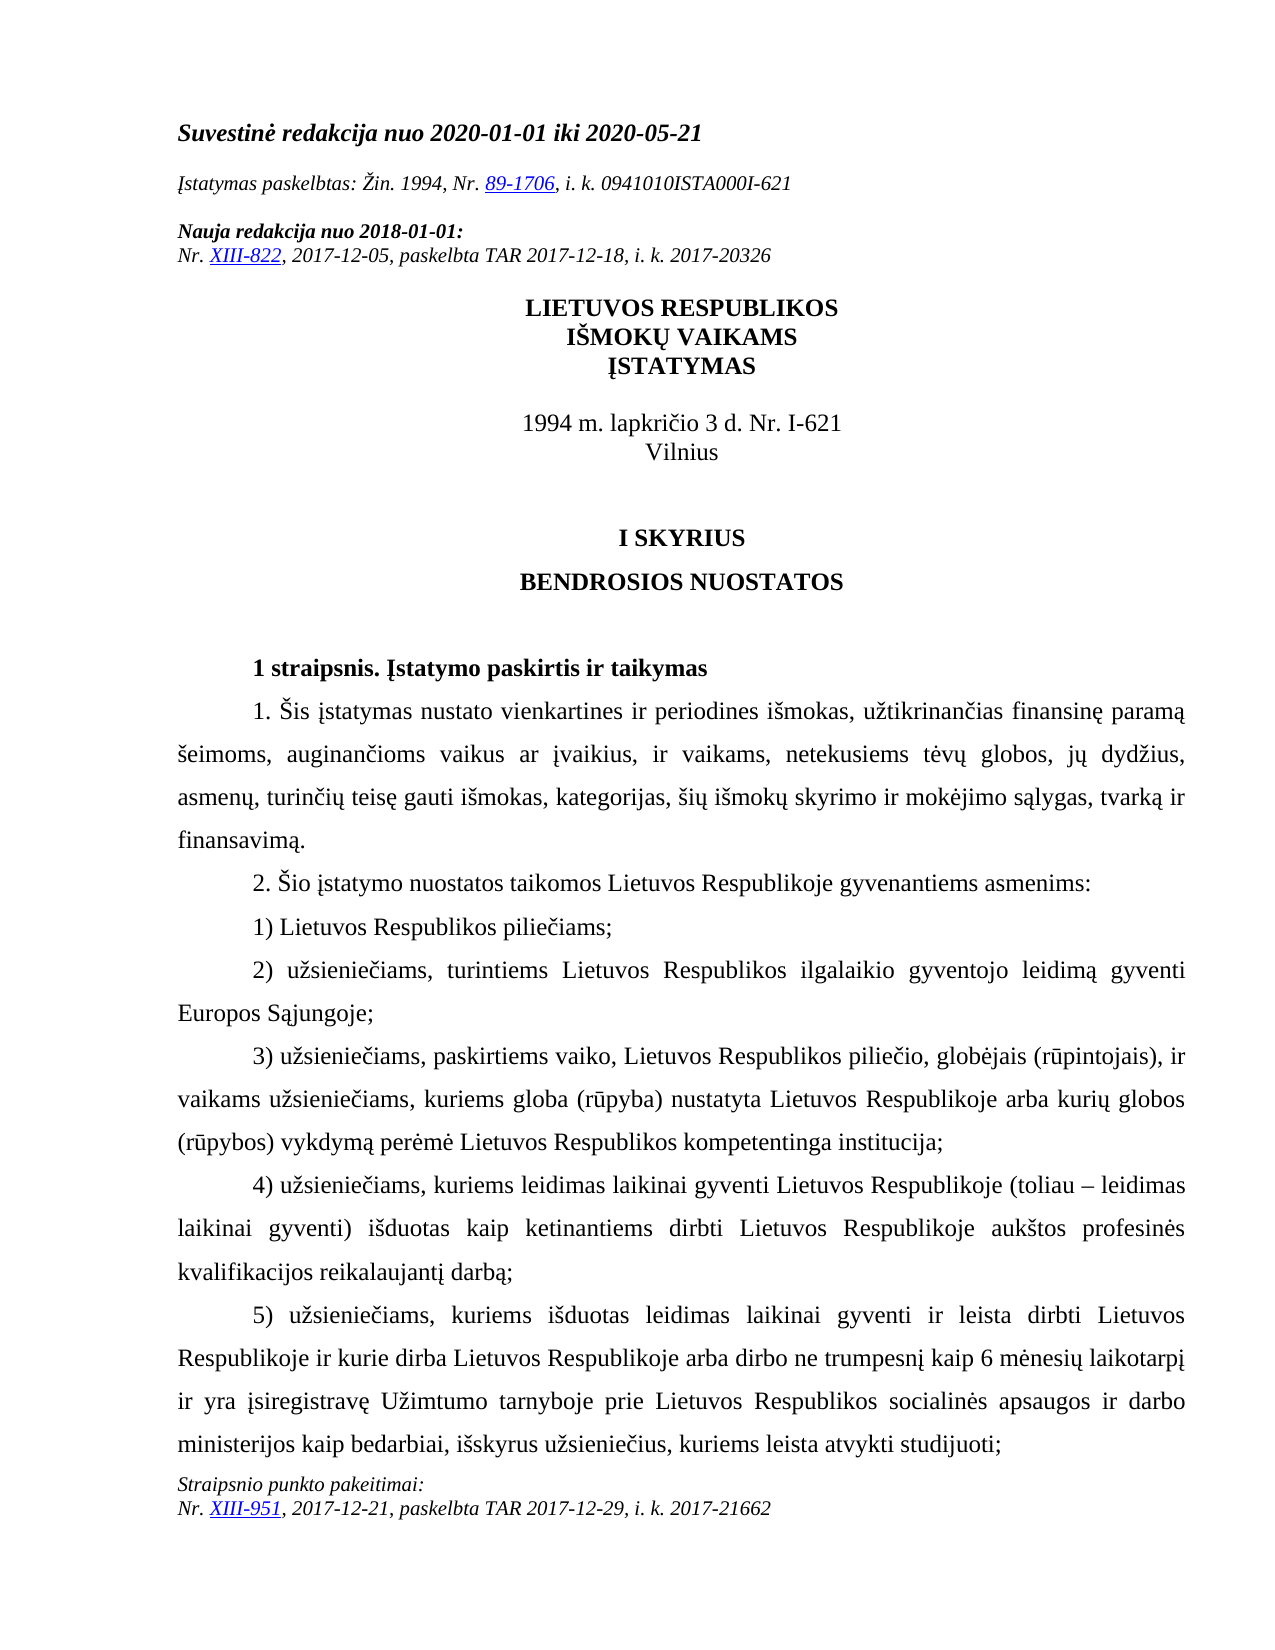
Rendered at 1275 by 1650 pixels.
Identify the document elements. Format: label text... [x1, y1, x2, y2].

text 1) Lietuvos Respublikos piliečiams; [177, 912, 1186, 940]
text LIETUVOS RESPUBLIKOS [177, 293, 1186, 322]
text 1. Šis įstatymas nustato vienkartines ir periodines išmokas, užtikrinančias finansinę paramą šeimoms, auginančioms vaikus ar įvaikius, ir vaikams, netekusiems tėvų globos, jų dydžius, asmenų, turinčių teisę gauti išmokas, kategorijas, šių išmokų skyrimo ir mokėjimo sąlygas, tvarką ir finansavimą. [177, 696, 1186, 854]
text 4) užsieniečiams, kuriems leidimas laikinai gyventi Lietuvos Respublikoje (toliau – leidimas laikinai gyventi) išduotas kaip ketinantiems dirbti Lietuvos Respublikoje aukštos profesinės kvalifikacijos reikalaujantį darbą; [177, 1170, 1186, 1285]
text Vilnius [177, 437, 1186, 466]
text Nr. XIII-951, 2017-12-21, paskelbta TAR 2017-12-29, i. k. 2017-21662 [177, 1496, 1186, 1520]
text IŠMOKŲ VAIKAMS [177, 322, 1186, 351]
text Suvestinė redakcija nuo 2020-01-01 iki 2020-05-21 [177, 118, 1186, 147]
text 2. Šio įstatymo nuostatos taikomos Lietuvos Respublikoje gyvenantiems asmenims: [177, 868, 1186, 897]
text 1 straipsnis. Įstatymo paskirtis ir taikymas [177, 653, 1186, 682]
text 5) užsieniečiams, kuriems išduotas leidimas laikinai gyventi ir leista dirbti Lietuvos Respublikoje ir kurie dirba Lietuvos Respublikoje arba dirbo ne trumpesnį kaip 6 mėnesių laikotarpį ir yra įsiregistravę Užimtumo tarnyboje prie Lietuvos Respublikos socialinės apsaugos ir darbo ministerijos kaip bedarbiai, išskyrus užsieniečius, kuriems leista atvykti studijuoti; [177, 1300, 1186, 1458]
text 2) užsieniečiams, turintiems Lietuvos Respublikos ilgalaikio gyventojo leidimą gyventi Europos Sąjungoje; [177, 955, 1186, 1027]
text Įstatymas paskelbtas: Žin. 1994, Nr. 89-1706, i. k. 0941010ISTA000I-621 [177, 171, 1186, 195]
text Nauja redakcija nuo 2018-01-01: [177, 219, 1186, 243]
text I SKYRIUS [177, 523, 1186, 552]
text 3) užsieniečiams, paskirtiems vaiko, Lietuvos Respublikos piliečio, globėjais (rūpintojais), ir vaikams užsieniečiams, kuriems globa (rūpyba) nustatyta Lietuvos Respublikoje arba kurių globos (rūpybos) vykdymą perėmė Lietuvos Respublikos kompetentinga institucija; [177, 1041, 1186, 1156]
text ĮSTATYMAS [177, 351, 1186, 380]
text 1994 m. lapkričio 3 d. Nr. I-621 [177, 408, 1186, 437]
text Straipsnio punkto pakeitimai: [177, 1472, 1186, 1496]
text BENDROSIOS NUOSTATOS [177, 567, 1186, 595]
text Nr. XIII-822, 2017-12-05, paskelbta TAR 2017-12-18, i. k. 2017-20326 [177, 243, 1186, 267]
